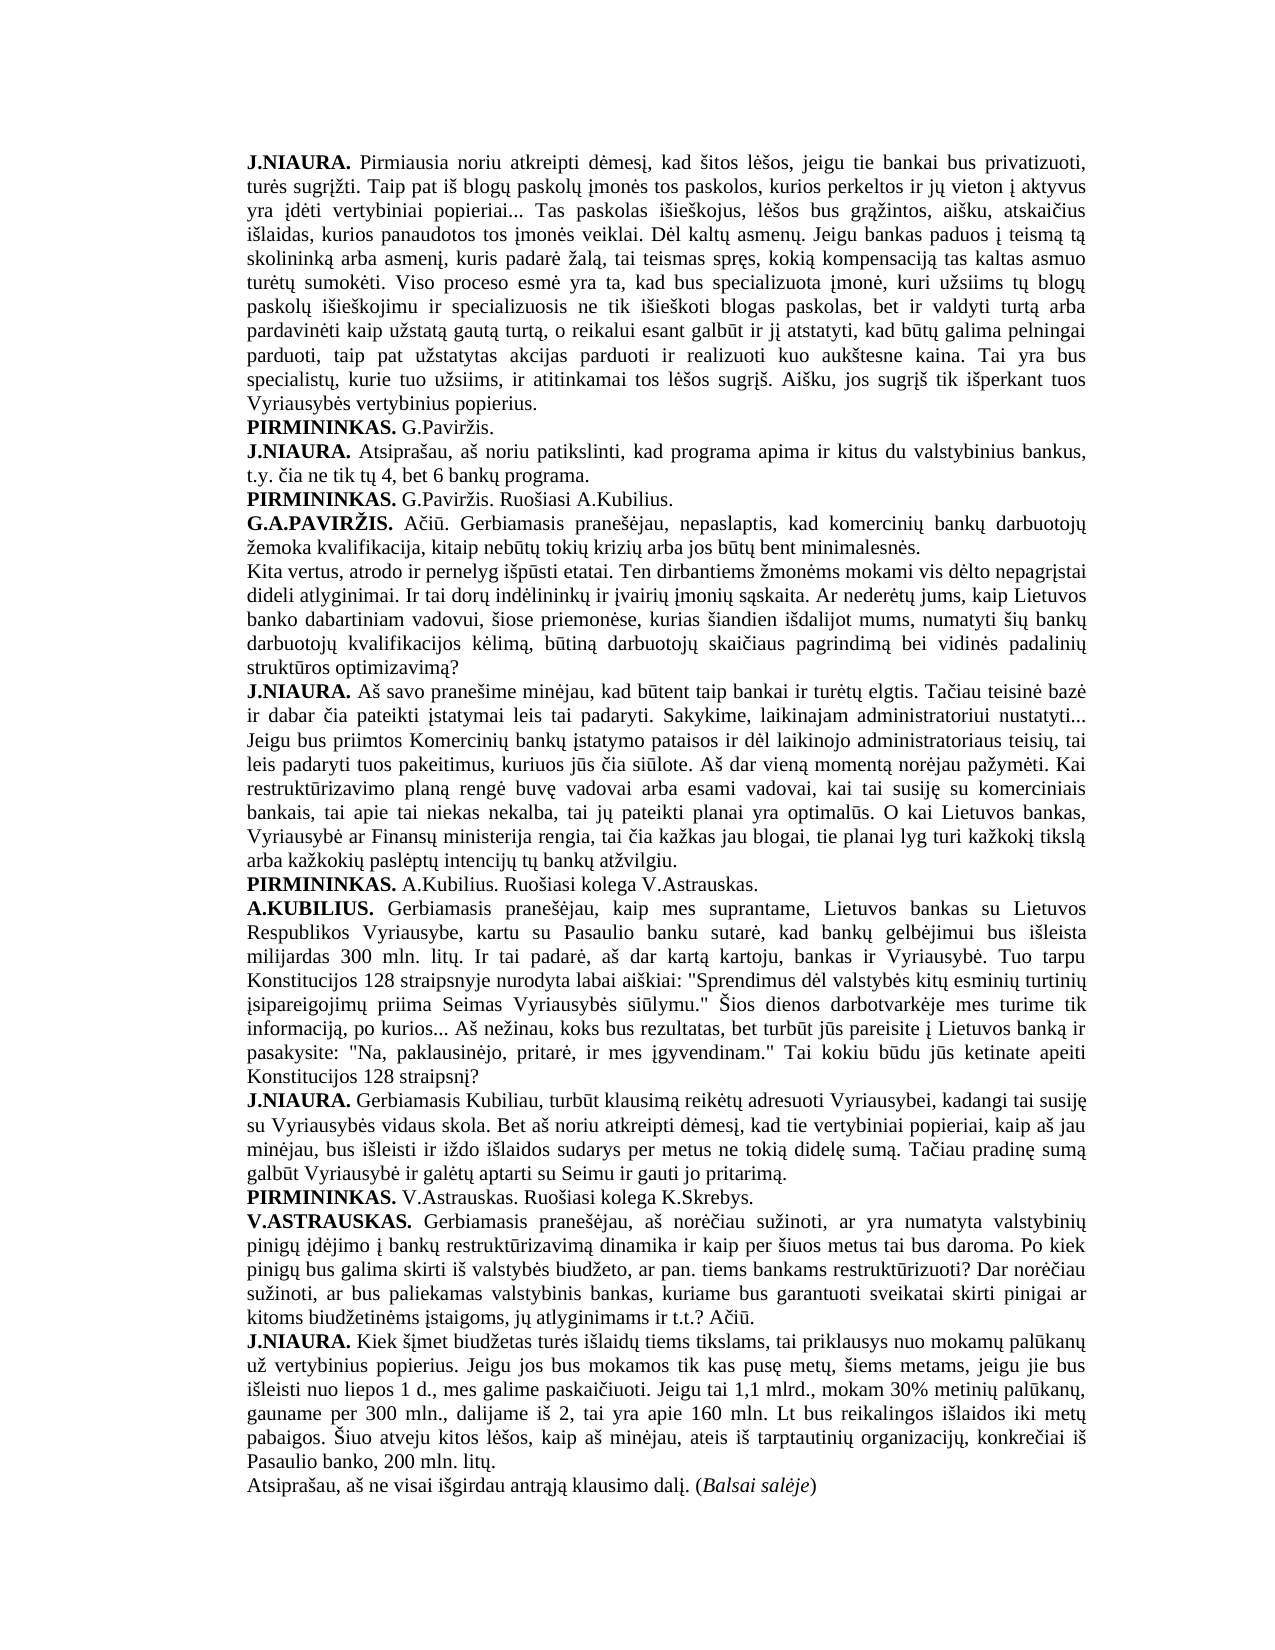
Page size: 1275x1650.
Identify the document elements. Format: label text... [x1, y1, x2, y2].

text PIRMININKAS. A.Kubilius. Ruošiasi kolega V.Astrauskas. [247, 872, 1087, 896]
text Atsiprašau, aš ne visai išgirdau antrąją klausimo dalį. (Balsai salėje) [247, 1473, 1087, 1497]
text J.NIAURA. Pirmiausia noriu atkreipti dėmesį, kad šitos lėšos, jeigu tie bankai bus privatizuoti, turės sugrįžti. Taip pat iš blogų paskolų įmonės tos paskolos, kurios perkeltos ir jų vieton į aktyvus yra įdėti vertybiniai popieriai... Tas paskolas išieškojus, lėšos bus grąžintos, aišku, atskaičius išlaidas, kurios panaudotos tos įmonės veiklai. Dėl kaltų asmenų. Jeigu bankas paduos į teismą tą skolininką arba asmenį, kuris padarė žalą, tai teismas spręs, kokią kompensaciją tas kaltas asmuo turėtų sumokėti. Viso proceso esmė yra ta, kad bus specializuota įmonė, kuri užsiims tų blogų paskolų išieškojimu ir specializuosis ne tik išieškoti blogas paskolas, bet ir valdyti turtą arba pardavinėti kaip užstatą gautą turtą, o reikalui esant galbūt ir jį atstatyti, kad būtų galima pelningai parduoti, taip pat užstatytas akcijas parduoti ir realizuoti kuo aukštesne kaina. Tai yra bus specialistų, kurie tuo užsiims, ir atitinkamai tos lėšos sugrįš. Aišku, jos sugrįš tik išperkant tuos Vyriausybės vertybinius popierius. [247, 150, 1087, 415]
text J.NIAURA. Aš savo pranešime minėjau, kad būtent taip bankai ir turėtų elgtis. Tačiau teisinė bazė ir dabar čia pateikti įstatymai leis tai padaryti. Sakykime, laikinajam administratoriui nustatyti... Jeigu bus priimtos Komercinių bankų įstatymo pataisos ir dėl laikinojo administratoriaus teisių, tai leis padaryti tuos pakeitimus, kuriuos jūs čia siūlote. Aš dar vieną momentą norėjau pažymėti. Kai restruktūrizavimo planą rengė buvę vadovai arba esami vadovai, kai tai susiję su komerciniais bankais, tai apie tai niekas nekalba, tai jų pateikti planai yra optimalūs. O kai Lietuvos bankas, Vyriausybė ar Finansų ministerija rengia, tai čia kažkas jau blogai, tie planai lyg turi kažkokį tikslą arba kažkokių paslėptų intencijų tų bankų atžvilgiu. [247, 679, 1087, 872]
text G.A.PAVIRŽIS. Ačiū. Gerbiamasis pranešėjau, nepaslaptis, kad komercinių bankų darbuotojų žemoka kvalifikacija, kitaip nebūtų tokių krizių arba jos būtų bent minimalesnės. [247, 511, 1087, 559]
text A.KUBILIUS. Gerbiamasis pranešėjau, kaip mes suprantame, Lietuvos bankas su Lietuvos Respublikos Vyriausybe, kartu su Pasaulio banku sutarė, kad bankų gelbėjimui bus išleista milijardas 300 mln. litų. Ir tai padarė, aš dar kartą kartoju, bankas ir Vyriausybė. Tuo tarpu Konstitucijos 128 straipsnyje nurodyta labai aiškiai: "Sprendimus dėl valstybės kitų esminių turtinių įsipareigojimų priima Seimas Vyriausybės siūlymu." Šios dienos darbotvarkėje mes turime tik informaciją, po kurios... Aš nežinau, koks bus rezultatas, bet turbūt jūs pareisite į Lietuvos banką ir pasakysite: "Na, paklausinėjo, pritarė, ir mes įgyvendinam." Tai kokiu būdu jūs ketinate apeiti Konstitucijos 128 straipsnį? [247, 896, 1087, 1088]
text Kita vertus, atrodo ir pernelyg išpūsti etatai. Ten dirbantiems žmonėms mokami vis dėlto nepagrįstai dideli atlyginimai. Ir tai dorų indėlininkų ir įvairių įmonių sąskaita. Ar nederėtų jums, kaip Lietuvos banko dabartiniam vadovui, šiose priemonėse, kurias šiandien išdalijot mums, numatyti šių bankų darbuotojų kvalifikacijos kėlimą, būtiną darbuotojų skaičiaus pagrindimą bei vidinės padalinių struktūros optimizavimą? [247, 559, 1087, 679]
text PIRMININKAS. V.Astrauskas. Ruošiasi kolega K.Skrebys. [247, 1185, 1087, 1209]
text V.ASTRAUSKAS. Gerbiamasis pranešėjau, aš norėčiau sužinoti, ar yra numatyta valstybinių pinigų įdėjimo į bankų restruktūrizavimą dinamika ir kaip per šiuos metus tai bus daroma. Po kiek pinigų bus galima skirti iš valstybės biudžeto, ar pan. tiems bankams restruktūrizuoti? Dar norėčiau sužinoti, ar bus paliekamas valstybinis bankas, kuriame bus garantuoti sveikatai skirti pinigai ar kitoms biudžetinėms įstaigoms, jų atlyginimams ir t.t.? Ačiū. [247, 1209, 1087, 1329]
text J.NIAURA. Kiek šįmet biudžetas turės išlaidų tiems tikslams, tai priklausys nuo mokamų palūkanų už vertybinius popierius. Jeigu jos bus mokamos tik kas pusę metų, šiems metams, jeigu jie bus išleisti nuo liepos 1 d., mes galime paskaičiuoti. Jeigu tai 1,1 mlrd., mokam 30% metinių palūkanų, gauname per 300 mln., dalijame iš 2, tai yra apie 160 mln. Lt bus reikalingos išlaidos iki metų pabaigos. Šiuo atveju kitos lėšos, kaip aš minėjau, ateis iš tarptautinių organizacijų, konkrečiai iš Pasaulio banko, 200 mln. litų. [247, 1329, 1087, 1473]
text PIRMININKAS. G.Paviržis. [247, 415, 1087, 439]
text J.NIAURA. Atsiprašau, aš noriu patikslinti, kad programa apima ir kitus du valstybinius bankus, t.y. čia ne tik tų 4, bet 6 bankų programa. [247, 439, 1087, 487]
text PIRMININKAS. G.Paviržis. Ruošiasi A.Kubilius. [247, 487, 1087, 511]
text J.NIAURA. Gerbiamasis Kubiliau, turbūt klausimą reikėtų adresuoti Vyriausybei, kadangi tai susiję su Vyriausybės vidaus skola. Bet aš noriu atkreipti dėmesį, kad tie vertybiniai popieriai, kaip aš jau minėjau, bus išleisti ir iždo išlaidos sudarys per metus ne tokią didelę sumą. Tačiau pradinę sumą galbūt Vyriausybė ir galėtų aptarti su Seimu ir gauti jo pritarimą. [247, 1088, 1087, 1185]
